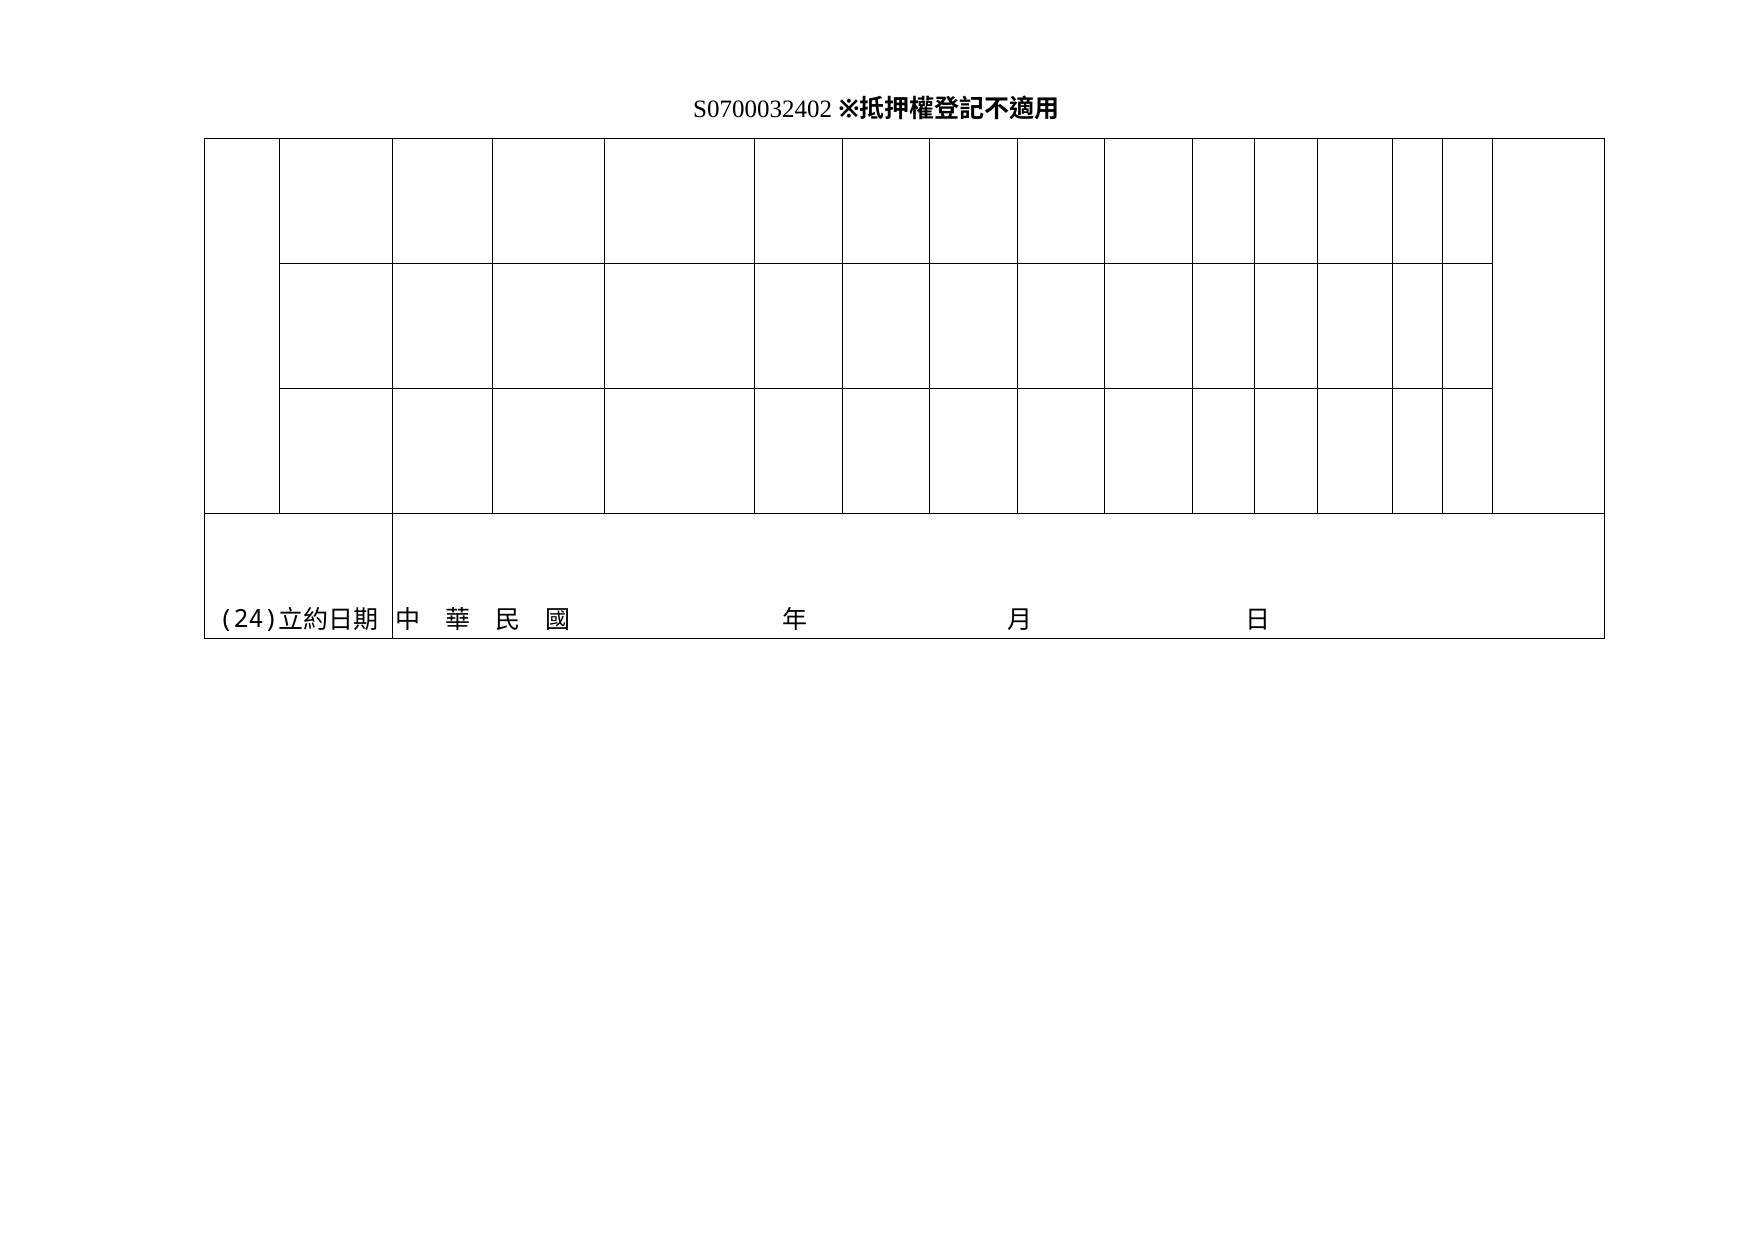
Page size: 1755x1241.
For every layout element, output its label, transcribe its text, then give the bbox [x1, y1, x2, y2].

table_cell [280, 389, 392, 513]
table_cell [1255, 389, 1317, 513]
table_cell [1105, 264, 1192, 388]
table_cell [843, 139, 929, 263]
table_cell [1318, 264, 1392, 388]
table_cell [843, 389, 929, 513]
table_cell [1105, 139, 1192, 263]
table_cell [1018, 264, 1104, 388]
table_cell [1105, 389, 1192, 513]
table_cell [755, 389, 842, 513]
table_cell [205, 139, 279, 513]
table_cell (24)立約日期 [205, 514, 392, 638]
table_cell [930, 389, 1017, 513]
table_cell [843, 264, 929, 388]
table_cell [1393, 264, 1442, 388]
table_cell [930, 264, 1017, 388]
table_cell [605, 389, 754, 513]
table_cell [280, 264, 392, 388]
table_cell [1193, 389, 1254, 513]
table_cell [1255, 264, 1317, 388]
table_cell [177, 138, 204, 263]
table_cell [177, 388, 204, 513]
table_cell [177, 263, 204, 388]
table_cell [755, 139, 842, 263]
table_cell [1193, 139, 1254, 263]
table_cell [605, 139, 754, 263]
table_cell [1255, 139, 1317, 263]
table_cell [393, 264, 492, 388]
table_cell [177, 513, 204, 638]
table_cell [1443, 139, 1492, 263]
table_cell [930, 139, 1017, 263]
table_cell [493, 264, 604, 388]
table_cell [393, 139, 492, 263]
table_cell [755, 264, 842, 388]
table_cell [1393, 139, 1442, 263]
table_cell [1393, 389, 1442, 513]
table_cell [1018, 139, 1104, 263]
table_cell [1443, 264, 1492, 388]
table_cell [1318, 389, 1392, 513]
table_cell [1493, 139, 1604, 513]
table_cell [1443, 389, 1492, 513]
table_cell 中 華 民 國 年 月 日 [393, 514, 1604, 638]
table_cell [493, 139, 604, 263]
table_cell [280, 139, 392, 263]
table_cell [1193, 264, 1254, 388]
table_cell [605, 264, 754, 388]
table_cell [393, 389, 492, 513]
table_cell [1318, 139, 1392, 263]
table_cell [1018, 389, 1104, 513]
table_cell [493, 389, 604, 513]
